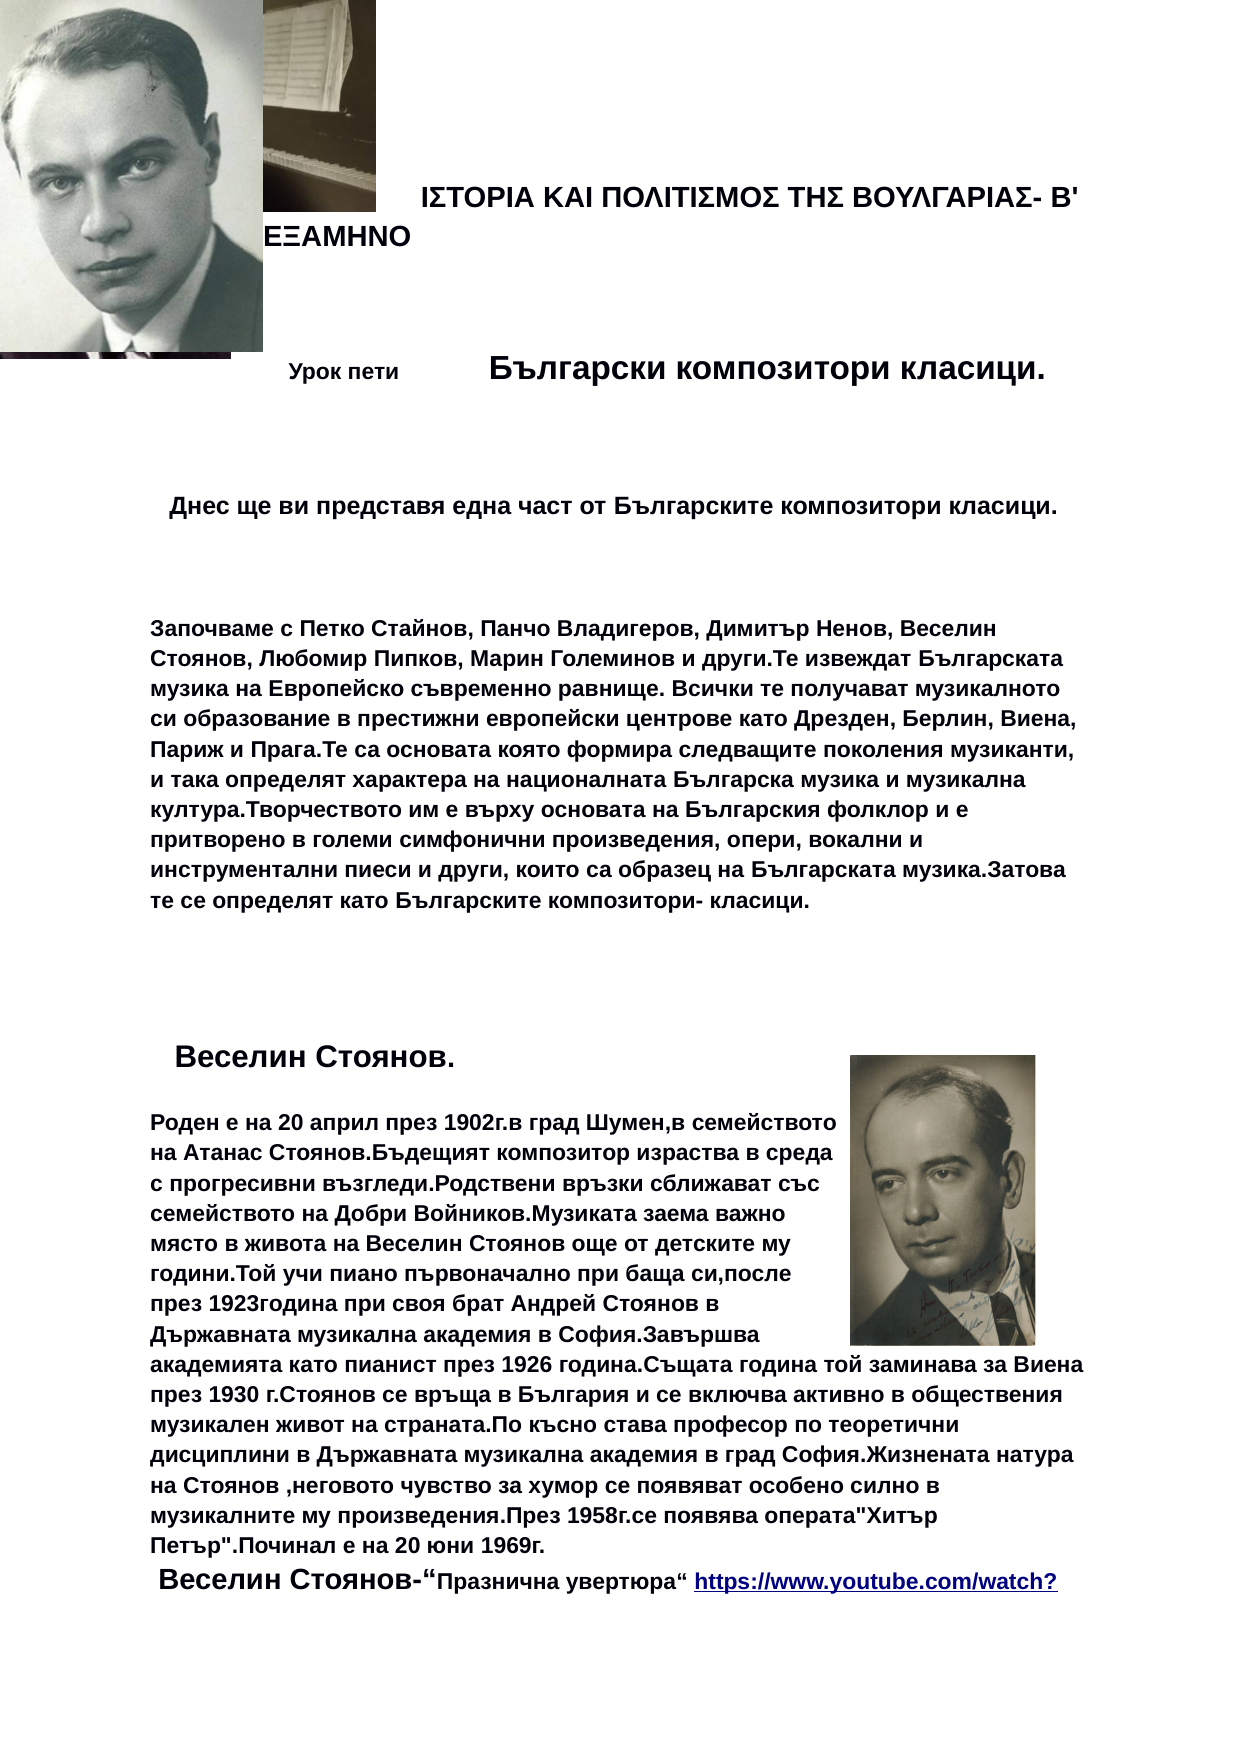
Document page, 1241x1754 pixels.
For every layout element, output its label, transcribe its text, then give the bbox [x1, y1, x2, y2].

text Роден е на 20 април през 1902г.в град Шумен,в семейството на Атанас Стоянов.Бъдещият композитор израства в среда с прогресивни възгледи.Родствени връзки сближават със семейството на Добри Войников.Музиката заема важно място в живота на Веселин Стоянов още от детските му години.Той учи пиано първоначално при баща си,после през 1923година при своя брат Андрей Стоянов в Държавната музикална академия в София.Завършва академията като пианист през 1926 година.Същата година той заминава за Виена през 1930 г.Стоянов се връща в България и се включва активно в обществения музикален живот на страната.По късно става професор по теоретични дисциплини в Държавната музикална академия в град София.Жизнената натура на Стоянов ,неговото чувство за хумор се появяват особено силно в музикалните му произведения.През 1958г.се появява операта"Хитър Петър".Починал е на 20 юни 1969г. [150, 1109, 1090, 1558]
picture [850, 1055, 1036, 1346]
text Днес ще ви представя една част от Българските композитори класици. [150, 491, 1090, 520]
text Веселин Стоянов. [150, 1038, 1090, 1073]
text Веселин Стоянов-“Празнична увертюра“ https://www.youtube.com/watch? [150, 1562, 1090, 1596]
text Урок пети Български композитори класици. [150, 348, 1090, 386]
text ΙΣΤΟΡΙΑ ΚΑΙ ΠΟΛΙΤΙΣΜΟΣ ΤΗΣ ΒΟΥΛΓΑΡΙΑΣ- Β' ΕΞΑΜΗΝΟ [263, 180, 1090, 252]
text Започваме с Петко Стайнов, Панчо Владигеров, Димитър Ненов, Веселин Стоянов, Любомир Пипков, Марин Големинов и други.Те извеждат Българската музика на Европейско съвременно равнище. Всички те получават музикалното си образование в престижни европейски центрове като Дрезден, Берлин, Виена, Париж и Прага.Те са основата която формира следващите поколения музиканти, и така определят характера на националната Българска музика и музикална култура.Творчеството им е върху основата на Българския фолклор и е притворено в големи симфонични произведения, опери, вокални и инструментални пиеси и други, които са образец на Българската музика.Затова те се определят като Българските композитори- класици. [150, 615, 1090, 913]
picture [0, 0, 376, 359]
